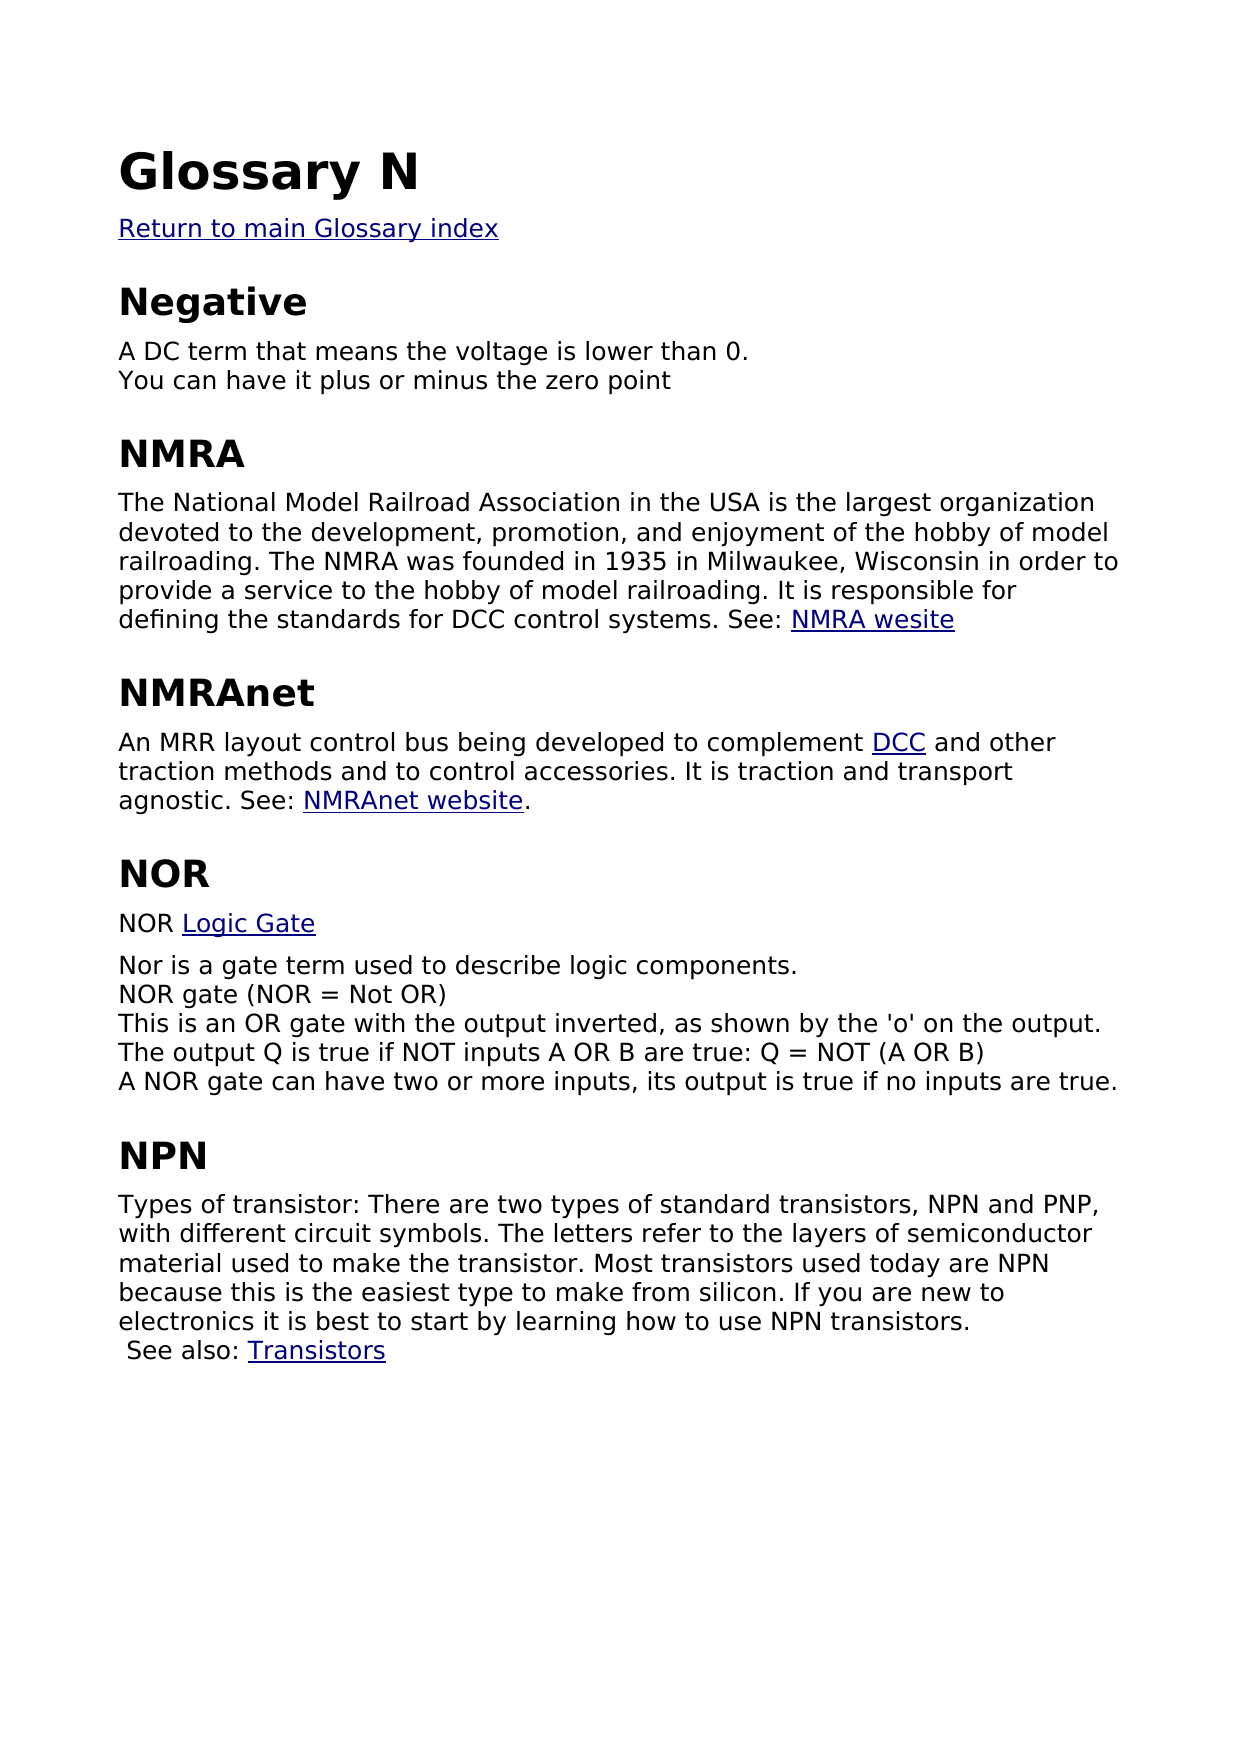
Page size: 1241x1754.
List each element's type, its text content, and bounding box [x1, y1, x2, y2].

text The National Model Railroad Association in the USA is the largest organization devoted to the development, promotion, and enjoyment of the hobby of model railroading. The NMRA was founded in 1935 in Milwaukee, Wisconsin in order to provide a service to the hobby of model railroading. It is responsible for defining the standards for DCC control systems. See: NMRA wesite [118, 489, 1122, 634]
text Types of transistor: There are two types of standard transistors, NPN and PNP, with different circuit symbols. The letters refer to the layers of semiconductor material used to make the transistor. Most transistors used today are NPN because this is the easiest type to make from silicon. If you are new to electronics it is best to start by learning how to use NPN transistors. See also: Transistors [118, 1190, 1122, 1365]
subtitle Glossary N [118, 143, 1122, 201]
text NOR Logic Gate [118, 909, 1122, 938]
text Return to main Glossary index [118, 214, 1122, 243]
subtitle NMRA [118, 432, 1122, 476]
text Nor is a gate term used to describe logic components. NOR gate (NOR = Not OR) This is an OR gate with the output inverted, as shown by the 'o' on the output. The output Q is true if NOT inputs A OR B are true: Q = NOT (A OR B) A NOR gate can have two or more inputs, its output is true if no inputs are true. [118, 951, 1122, 1097]
subtitle NPN [118, 1134, 1122, 1178]
text An MRR layout control bus being developed to complement DCC and other traction methods and to control accessories. It is traction and transport agnostic. See: NMRAnet website. [118, 728, 1122, 816]
text A DC term that means the voltage is lower than 0. You can have it plus or minus the zero point [118, 337, 1122, 395]
subtitle Negative [118, 281, 1122, 324]
subtitle NOR [118, 853, 1122, 897]
subtitle NMRAnet [118, 672, 1122, 716]
